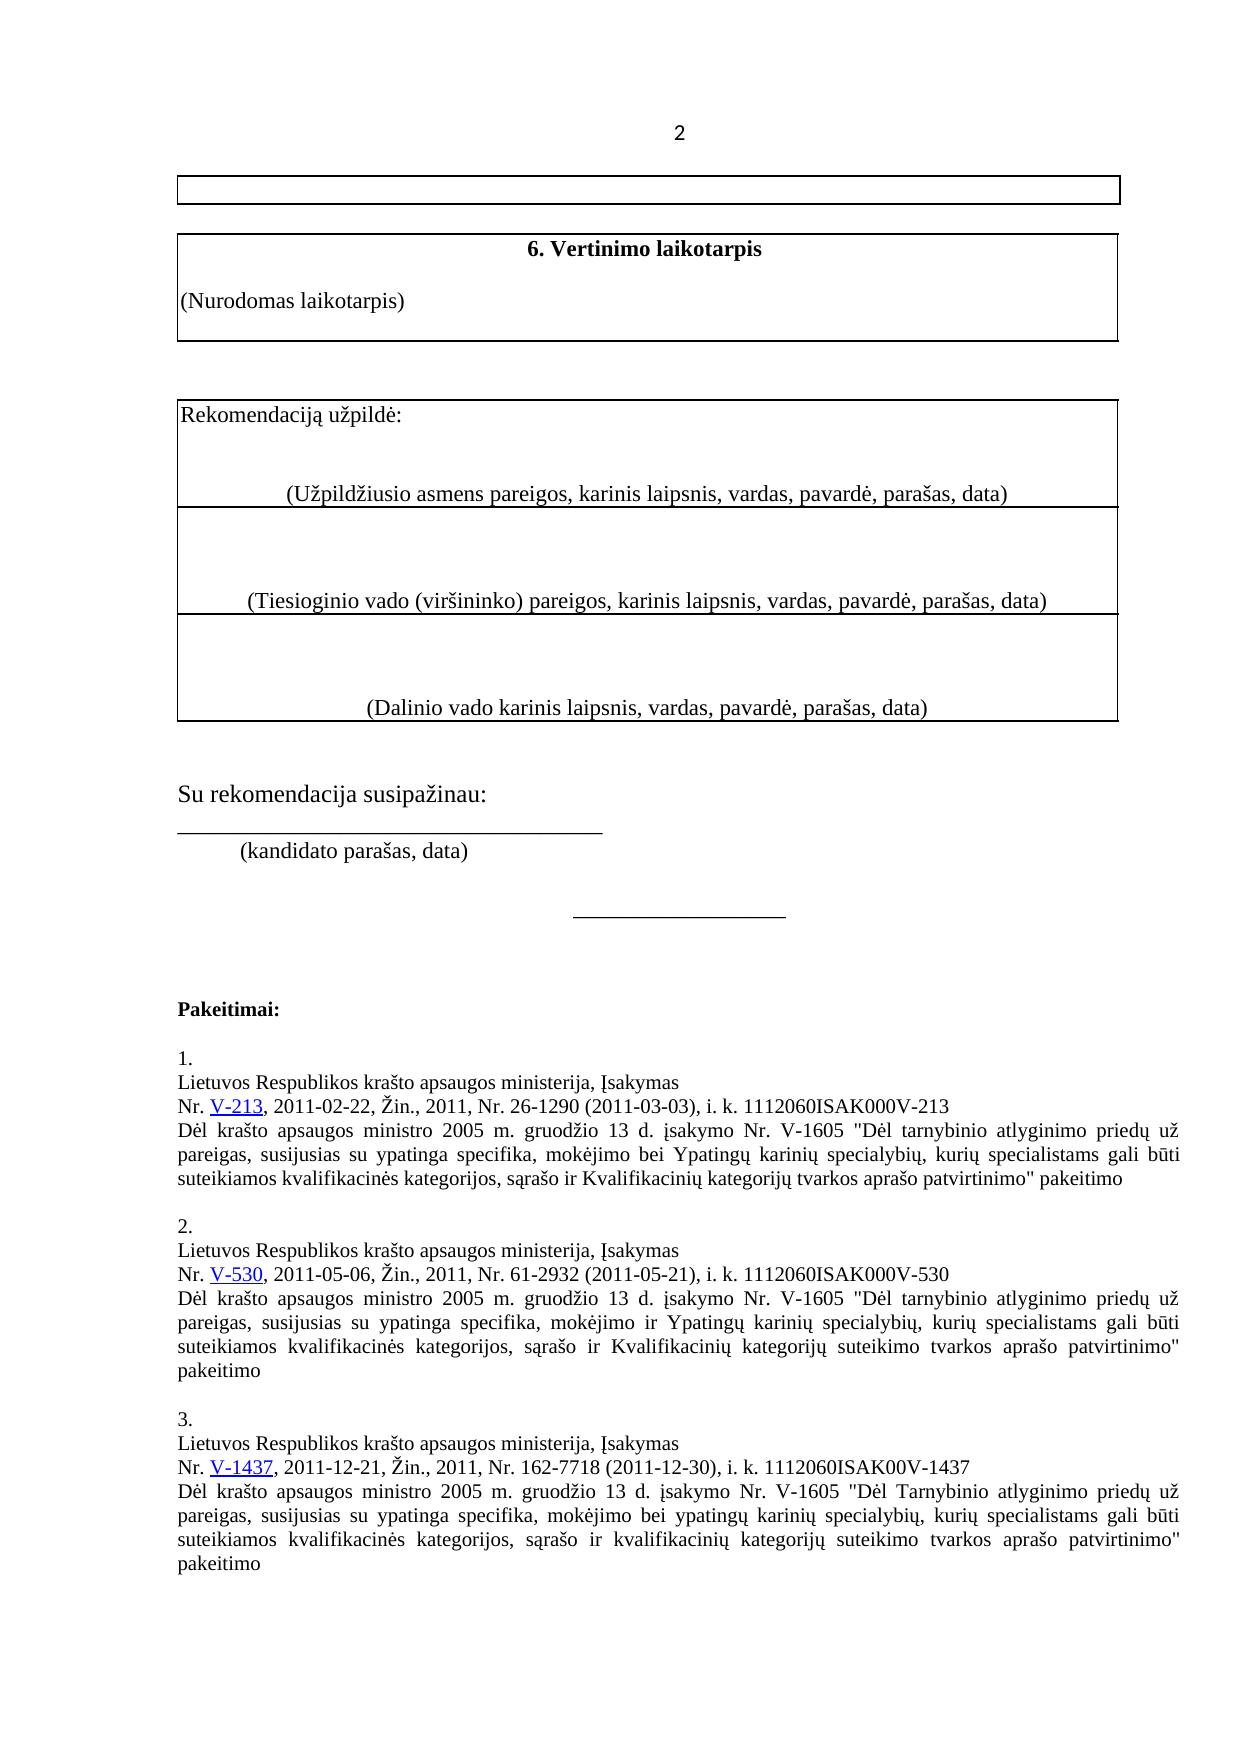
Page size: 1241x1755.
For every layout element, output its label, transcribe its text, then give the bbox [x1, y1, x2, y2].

text Lietuvos Respublikos krašto apsaugos ministerija, Įsakymas [177, 1069, 1181, 1094]
table_header Rekomendaciją užpildė: (Užpildžiusio asmens pareigos, karinis laipsnis, vardas, pavardė, parašas, data) [178, 401, 1117, 506]
text Lietuvos Respublikos krašto apsaugos ministerija, Įsakymas [177, 1238, 1181, 1262]
text Dėl krašto apsaugos ministro 2005 m. gruodžio 13 d. įsakymo Nr. V-1605 "Dėl tarnybinio atlyginimo priedų už pareigas, susijusias su ypatinga specifika, mokėjimo ir Ypatingų karinių specialybių, kurių specialistams gali būti suteikiamos kvalifikacinės kategorijos, sąrašo ir Kvalifikacinių kategorijų suteikimo tvarkos aprašo patvirtinimo" pakeitimo [177, 1286, 1181, 1382]
text _________________ [177, 892, 1181, 921]
text Su rekomendacija susipažinau: [177, 779, 1181, 808]
text Nr. V-1437, 2011-12-21, Žin., 2011, Nr. 162-7718 (2011-12-30), i. k. 1112060ISAK00V-1437 [177, 1454, 1181, 1479]
table_cell [178, 177, 1119, 203]
text 3. [177, 1406, 1181, 1431]
text (kandidato parašas, data) [240, 837, 1181, 863]
text Nr. V-530, 2011-05-06, Žin., 2011, Nr. 61-2932 (2011-05-21), i. k. 1112060ISAK000V-530 [177, 1262, 1181, 1286]
text Pakeitimai: [177, 997, 1181, 1021]
text Dėl krašto apsaugos ministro 2005 m. gruodžio 13 d. įsakymo Nr. V-1605 "Dėl tarnybinio atlyginimo priedų už pareigas, susijusias su ypatinga specifika, mokėjimo bei Ypatingų karinių specialybių, kurių specialistams gali būti suteikiamos kvalifikacinės kategorijos, sąrašo ir Kvalifikacinių kategorijų tvarkos aprašo patvirtinimo" pakeitimo [177, 1118, 1181, 1190]
text Nr. V-213, 2011-02-22, Žin., 2011, Nr. 26-1290 (2011-03-03), i. k. 1112060ISAK000V-213 [177, 1094, 1181, 1118]
text 2. [177, 1214, 1181, 1238]
text 1. [177, 1046, 1181, 1069]
text Lietuvos Respublikos krašto apsaugos ministerija, Įsakymas [177, 1431, 1181, 1454]
table_header 6. Vertinimo laikotarpis (Nurodomas laikotarpis) [178, 235, 1117, 340]
text Dėl krašto apsaugos ministro 2005 m. gruodžio 13 d. įsakymo Nr. V-1605 "Dėl Tarnybinio atlyginimo priedų už pareigas, susijusias su ypatinga specifika, mokėjimo bei ypatingų karinių specialybių, kurių specialistams gali būti suteikiamos kvalifikacinės kategorijos, sąrašo ir kvalifikacinių kategorijų suteikimo tvarkos aprašo patvirtinimo" pakeitimo [177, 1479, 1181, 1575]
table_cell (Dalinio vado karinis laipsnis, vardas, pavardė, parašas, data) [178, 615, 1117, 720]
text __________________________________ [177, 808, 1181, 837]
table_cell (Tiesioginio vado (viršininko) pareigos, karinis laipsnis, vardas, pavardė, parašas, data) [178, 508, 1117, 613]
